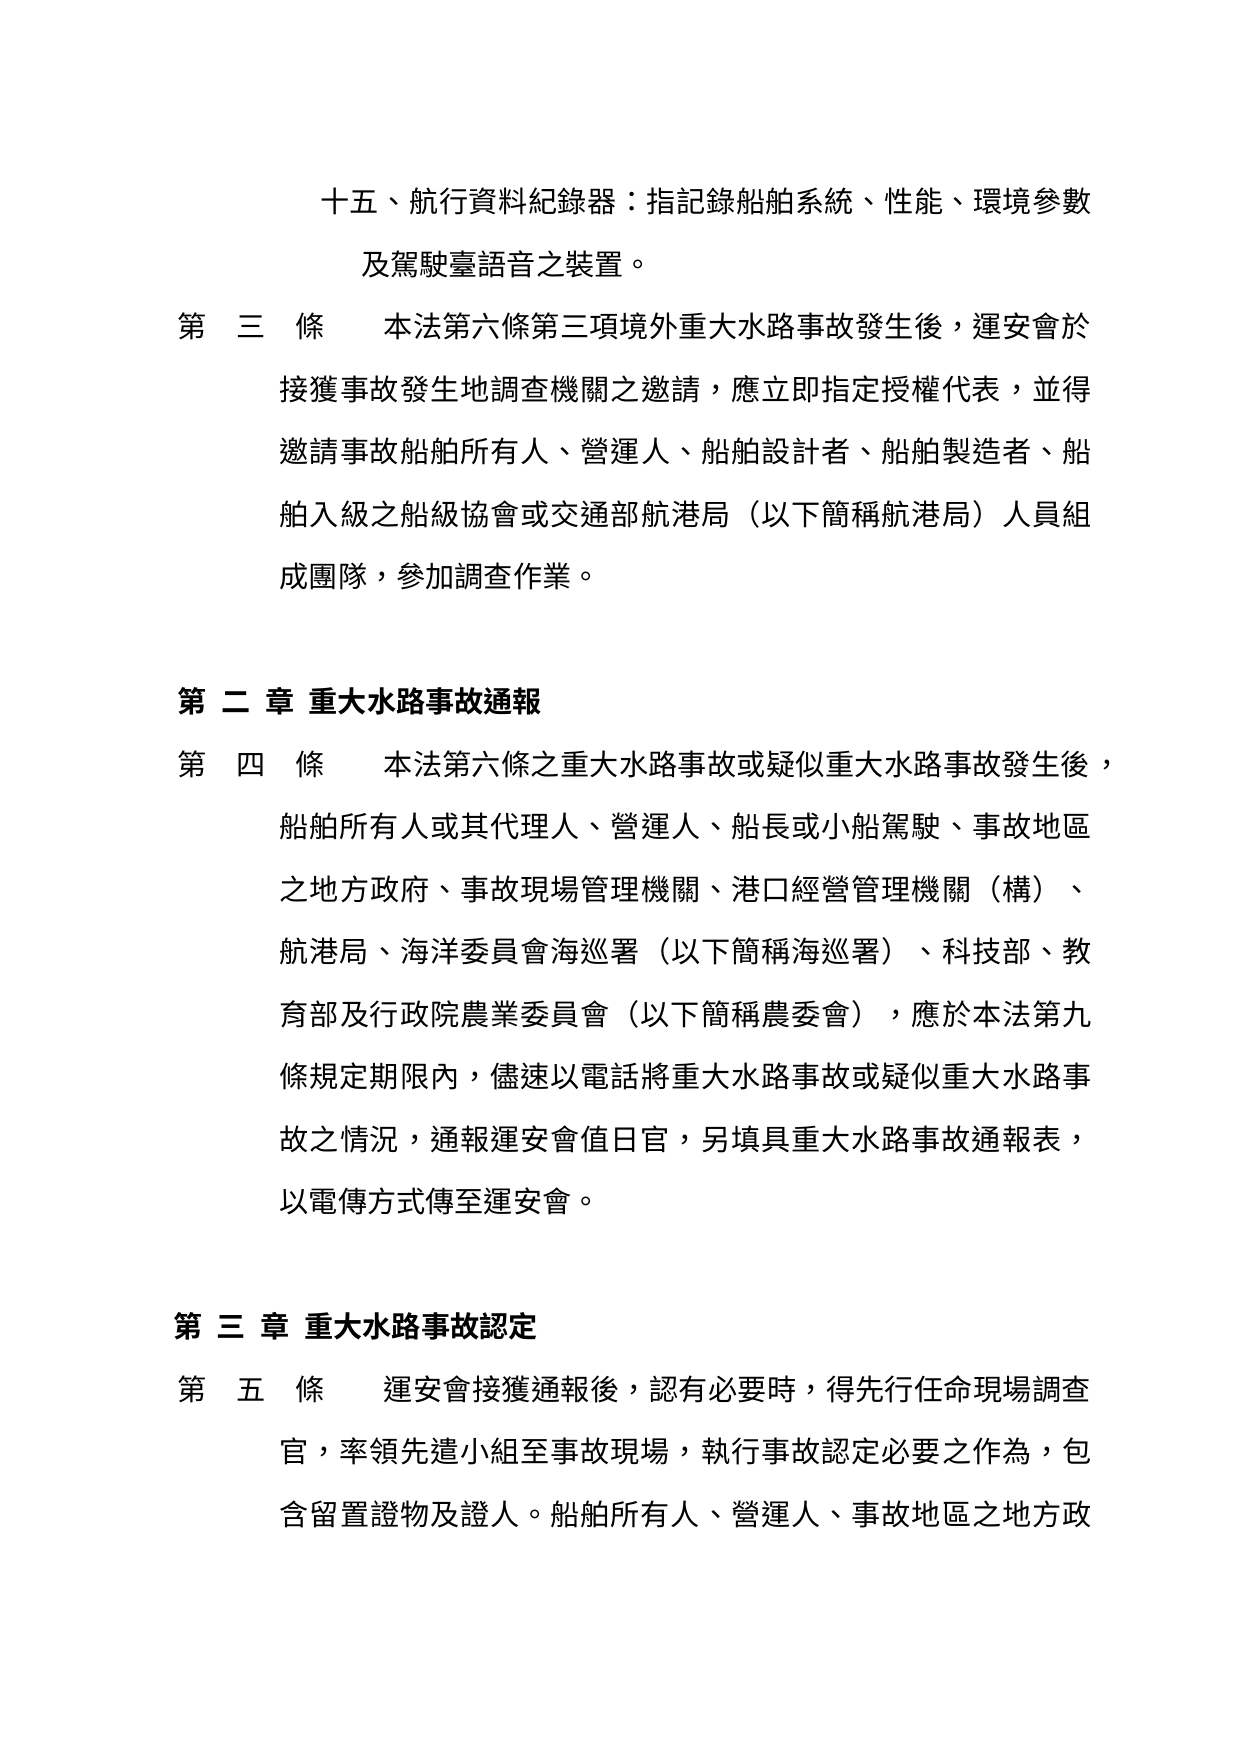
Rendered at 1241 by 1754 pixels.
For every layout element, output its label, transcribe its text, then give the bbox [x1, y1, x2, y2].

text 第 三 條 本法第六條第三項境外重大水路事故發生後，運安會於接獲事故發生地調查機關之邀請，應立即指定授權代表，並得邀請事故船舶所有人、營運人、船舶設計者、船舶製造者、船舶入級之船級協會或交通部航港局（以下簡稱航港局）人員組成團隊，參加調查作業。 [177, 283, 1092, 596]
text 第 三 章 重大水路事故認定 [173, 1283, 1092, 1346]
text 第 四 條 本法第六條之重大水路事故或疑似重大水路事故發生後，船舶所有人或其代理人、營運人、船長或小船駕駛、事故地區之地方政府、事故現場管理機關、港口經營管理機關（構）、航港局、海洋委員會海巡署（以下簡稱海巡署）、科技部、教育部及行政院農業委員會（以下簡稱農委會），應於本法第九條規定期限內，儘速以電話將重大水路事故或疑似重大水路事故之情況，通報運安會值日官，另填具重大水路事故通報表，以電傳方式傳至運安會。 [177, 721, 1092, 1221]
text 第 五 條 運安會接獲通報後，認有必要時，得先行任命現場調查官，率領先遣小組至事故現場，執行事故認定必要之作為，包含留置證物及證人。船舶所有人、營運人、事故地區之地方政 [177, 1346, 1092, 1533]
text 第 二 章 重大水路事故通報 [177, 658, 1092, 721]
text 十五、航行資料紀錄器：指記錄船舶系統、性能、環境參數及駕駛臺語音之裝置。 [320, 158, 1092, 283]
